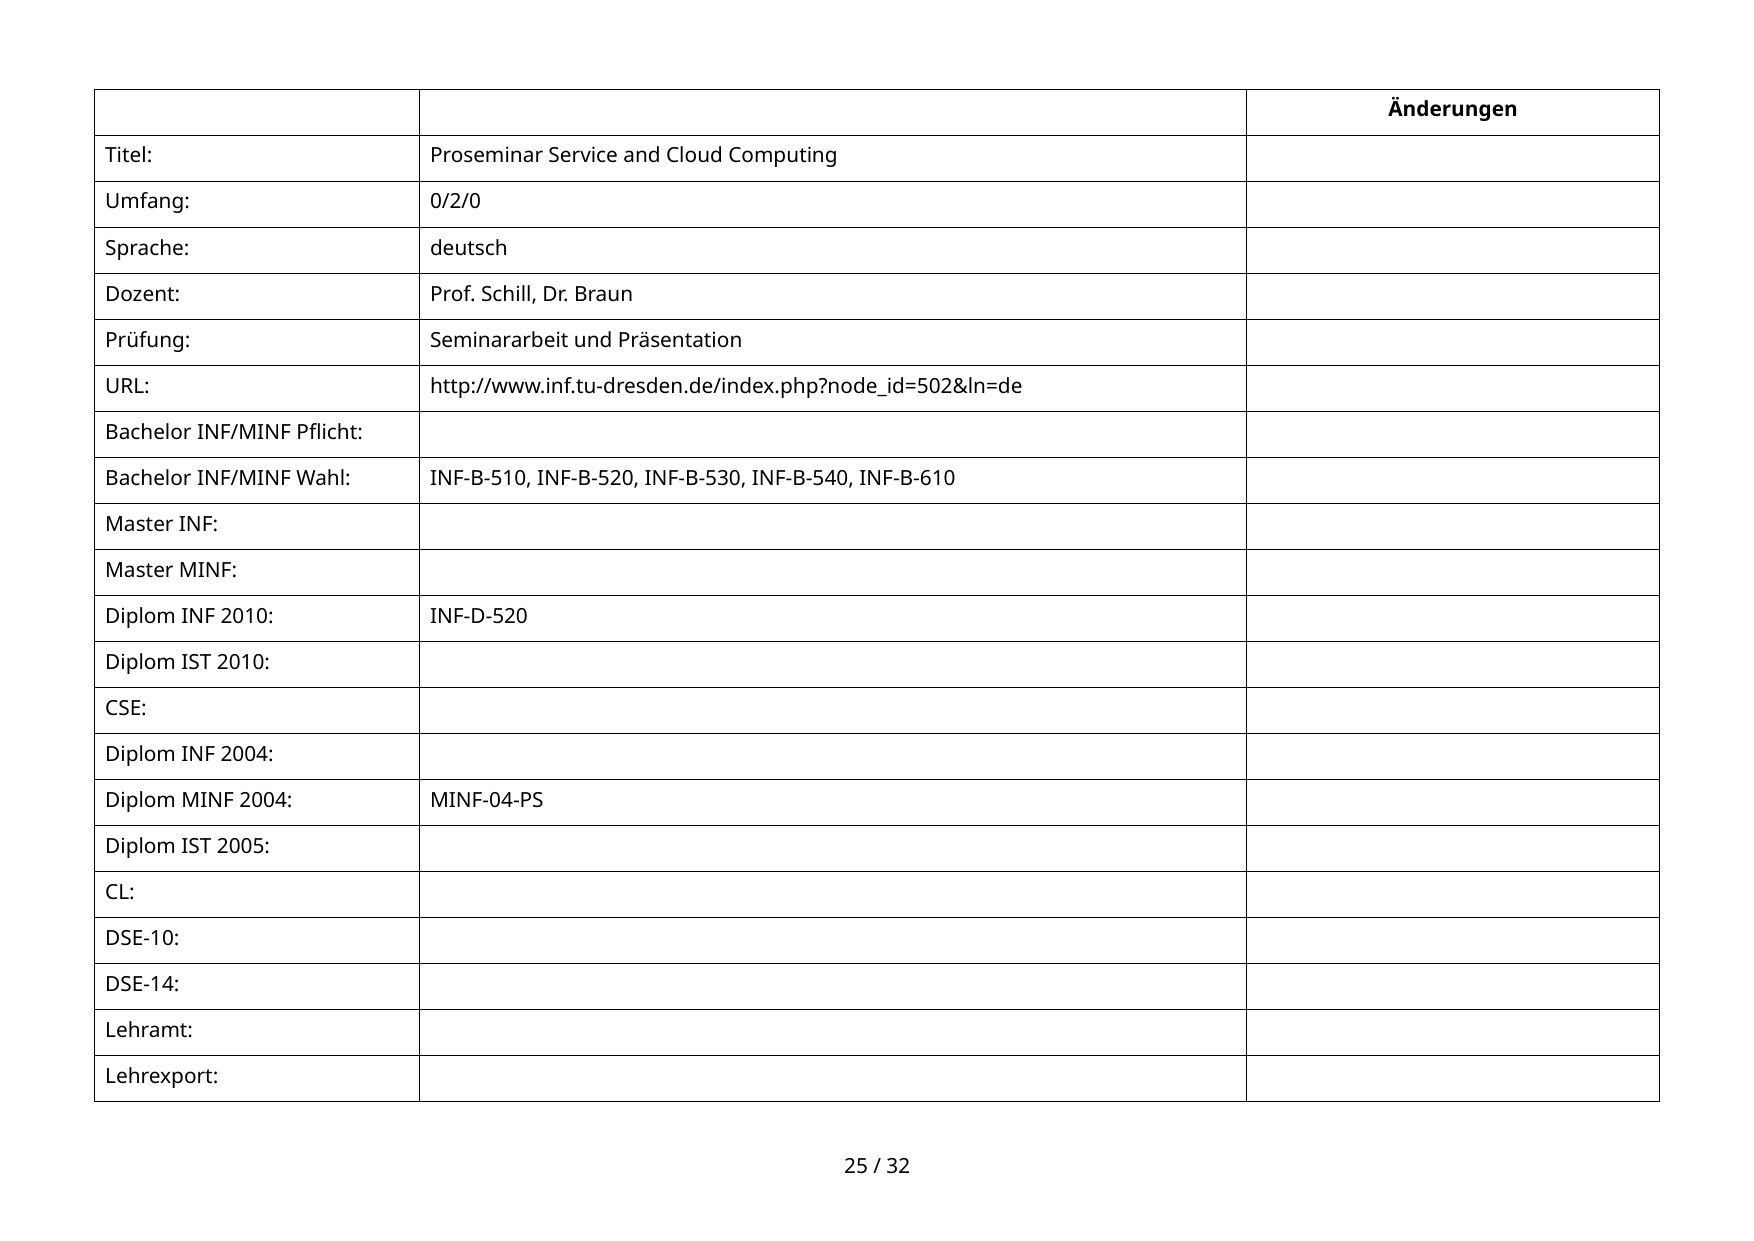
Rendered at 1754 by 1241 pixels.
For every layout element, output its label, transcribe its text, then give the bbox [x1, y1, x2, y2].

table_cell [1247, 688, 1659, 733]
table_cell [420, 826, 1246, 871]
table_cell [1247, 136, 1659, 181]
table_cell [1247, 964, 1659, 1009]
table_cell [1247, 872, 1659, 917]
table_header [95, 90, 419, 134]
table_cell [1247, 366, 1659, 411]
table_cell [420, 550, 1246, 595]
table_cell Umfang: [95, 182, 419, 227]
table_cell [1247, 550, 1659, 595]
table_cell [1247, 1056, 1659, 1101]
table_header [420, 90, 1246, 134]
table_cell [420, 504, 1246, 549]
table_cell [1247, 780, 1659, 825]
table_cell 0/2/0 [420, 182, 1246, 227]
table_cell [1247, 412, 1659, 457]
table_cell [1247, 182, 1659, 227]
table_cell deutsch [420, 228, 1246, 273]
table_cell Seminararbeit und Präsentation [420, 320, 1246, 365]
table_cell INF-D-520 [420, 596, 1246, 641]
table_cell http://www.inf.tu-dresden.de/index.php?node_id=502&ln=de [420, 366, 1246, 411]
table_cell DSE-10: [95, 918, 419, 963]
table_cell [420, 964, 1246, 1009]
table_cell [1247, 458, 1659, 503]
table_cell INF-B-510, INF-B-520, INF-B-530, INF-B-540, INF-B-610 [420, 458, 1246, 503]
table_cell Bachelor INF/MINF Wahl: [95, 458, 419, 503]
table_cell [1247, 734, 1659, 779]
table_cell [1247, 228, 1659, 273]
table_cell [420, 734, 1246, 779]
table_cell Diplom INF 2010: [95, 596, 419, 641]
table_cell [420, 1056, 1246, 1101]
table_cell Titel: [95, 136, 419, 181]
table_cell Sprache: [95, 228, 419, 273]
table_cell [420, 1010, 1246, 1055]
table_cell [1247, 642, 1659, 687]
table_cell MINF-04-PS [420, 780, 1246, 825]
table_cell Bachelor INF/MINF Pflicht: [95, 412, 419, 457]
table_cell Diplom IST 2010: [95, 642, 419, 687]
table_cell [420, 642, 1246, 687]
table_cell Lehramt: [95, 1010, 419, 1055]
table_cell [420, 688, 1246, 733]
table_cell Master INF: [95, 504, 419, 549]
table_cell Diplom IST 2005: [95, 826, 419, 871]
table_cell Prof. Schill, Dr. Braun [420, 274, 1246, 319]
table_header Änderungen [1247, 90, 1659, 134]
table_cell CSE: [95, 688, 419, 733]
table_cell Master MINF: [95, 550, 419, 595]
table_cell Proseminar Service and Cloud Computing [420, 136, 1246, 181]
table_cell Diplom MINF 2004: [95, 780, 419, 825]
table_cell [1247, 918, 1659, 963]
table_cell [420, 872, 1246, 917]
table_cell Diplom INF 2004: [95, 734, 419, 779]
table_cell [420, 918, 1246, 963]
table_cell [1247, 320, 1659, 365]
table_cell [1247, 826, 1659, 871]
table_cell Dozent: [95, 274, 419, 319]
table_cell DSE-14: [95, 964, 419, 1009]
table_cell Prüfung: [95, 320, 419, 365]
table_cell URL: [95, 366, 419, 411]
table_cell [1247, 596, 1659, 641]
table_cell [1247, 274, 1659, 319]
table_cell [1247, 504, 1659, 549]
table_cell [1247, 1010, 1659, 1055]
table_cell [420, 412, 1246, 457]
table_cell Lehrexport: [95, 1056, 419, 1101]
table_cell CL: [95, 872, 419, 917]
